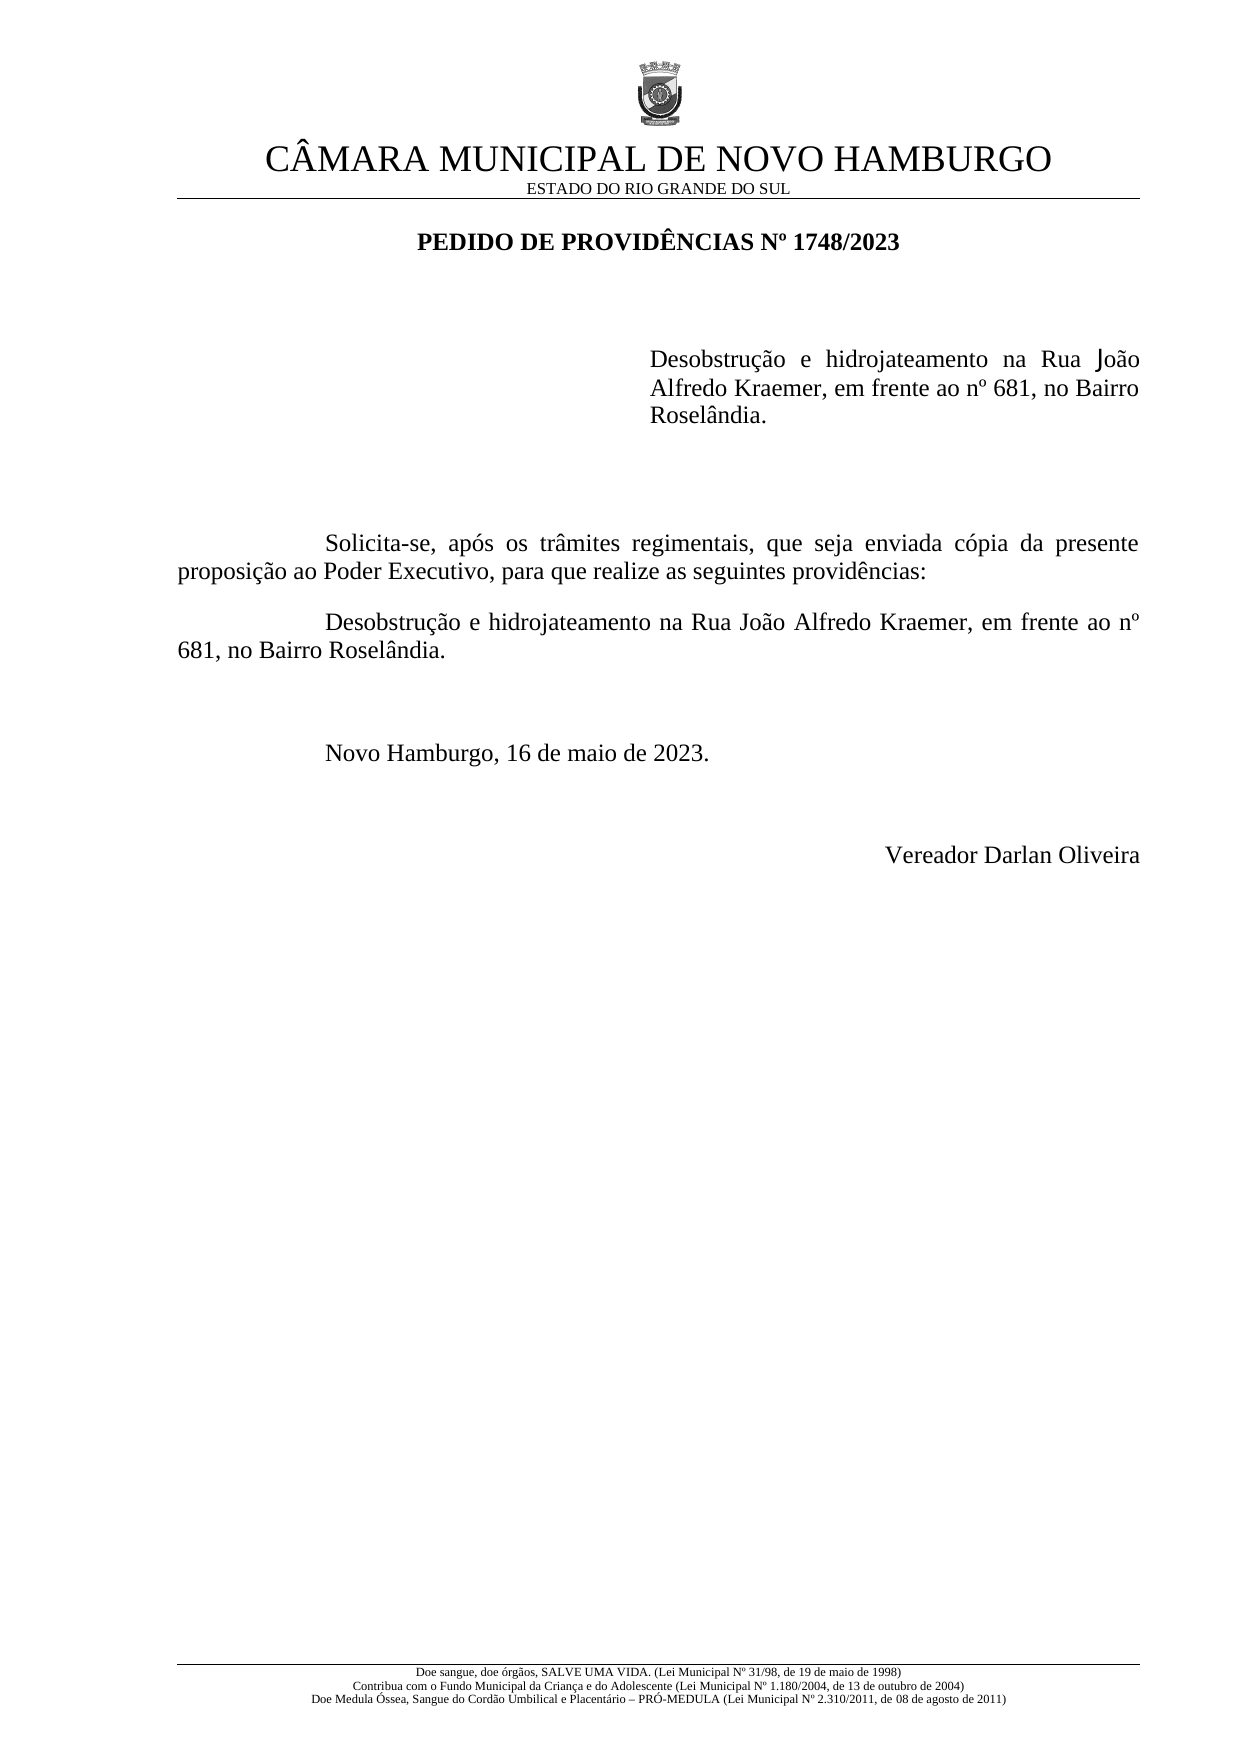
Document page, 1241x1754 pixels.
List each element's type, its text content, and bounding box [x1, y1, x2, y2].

text Desobstrução e hidrojateamento na Rua João Alfredo Kraemer, em frente ao nº 681, no Bairro Roselândia. [649, 344, 1140, 429]
text Novo Hamburgo, 16 de maio de 2023. [177, 739, 1140, 766]
text Solicita-se, após os trâmites regimentais, que seja enviada cópia da presente proposição ao Poder Executivo, para que realize as seguintes providências: [177, 529, 1140, 585]
text PEDIDO DE PROVIDÊNCIAS Nº 1748/2023 [177, 228, 1140, 256]
text Desobstrução e hidrojateamento na Rua João Alfredo Kraemer, em frente ao nº 681, no Bairro Roselândia. [177, 608, 1140, 664]
text Vereador Darlan Oliveira [177, 841, 1140, 869]
